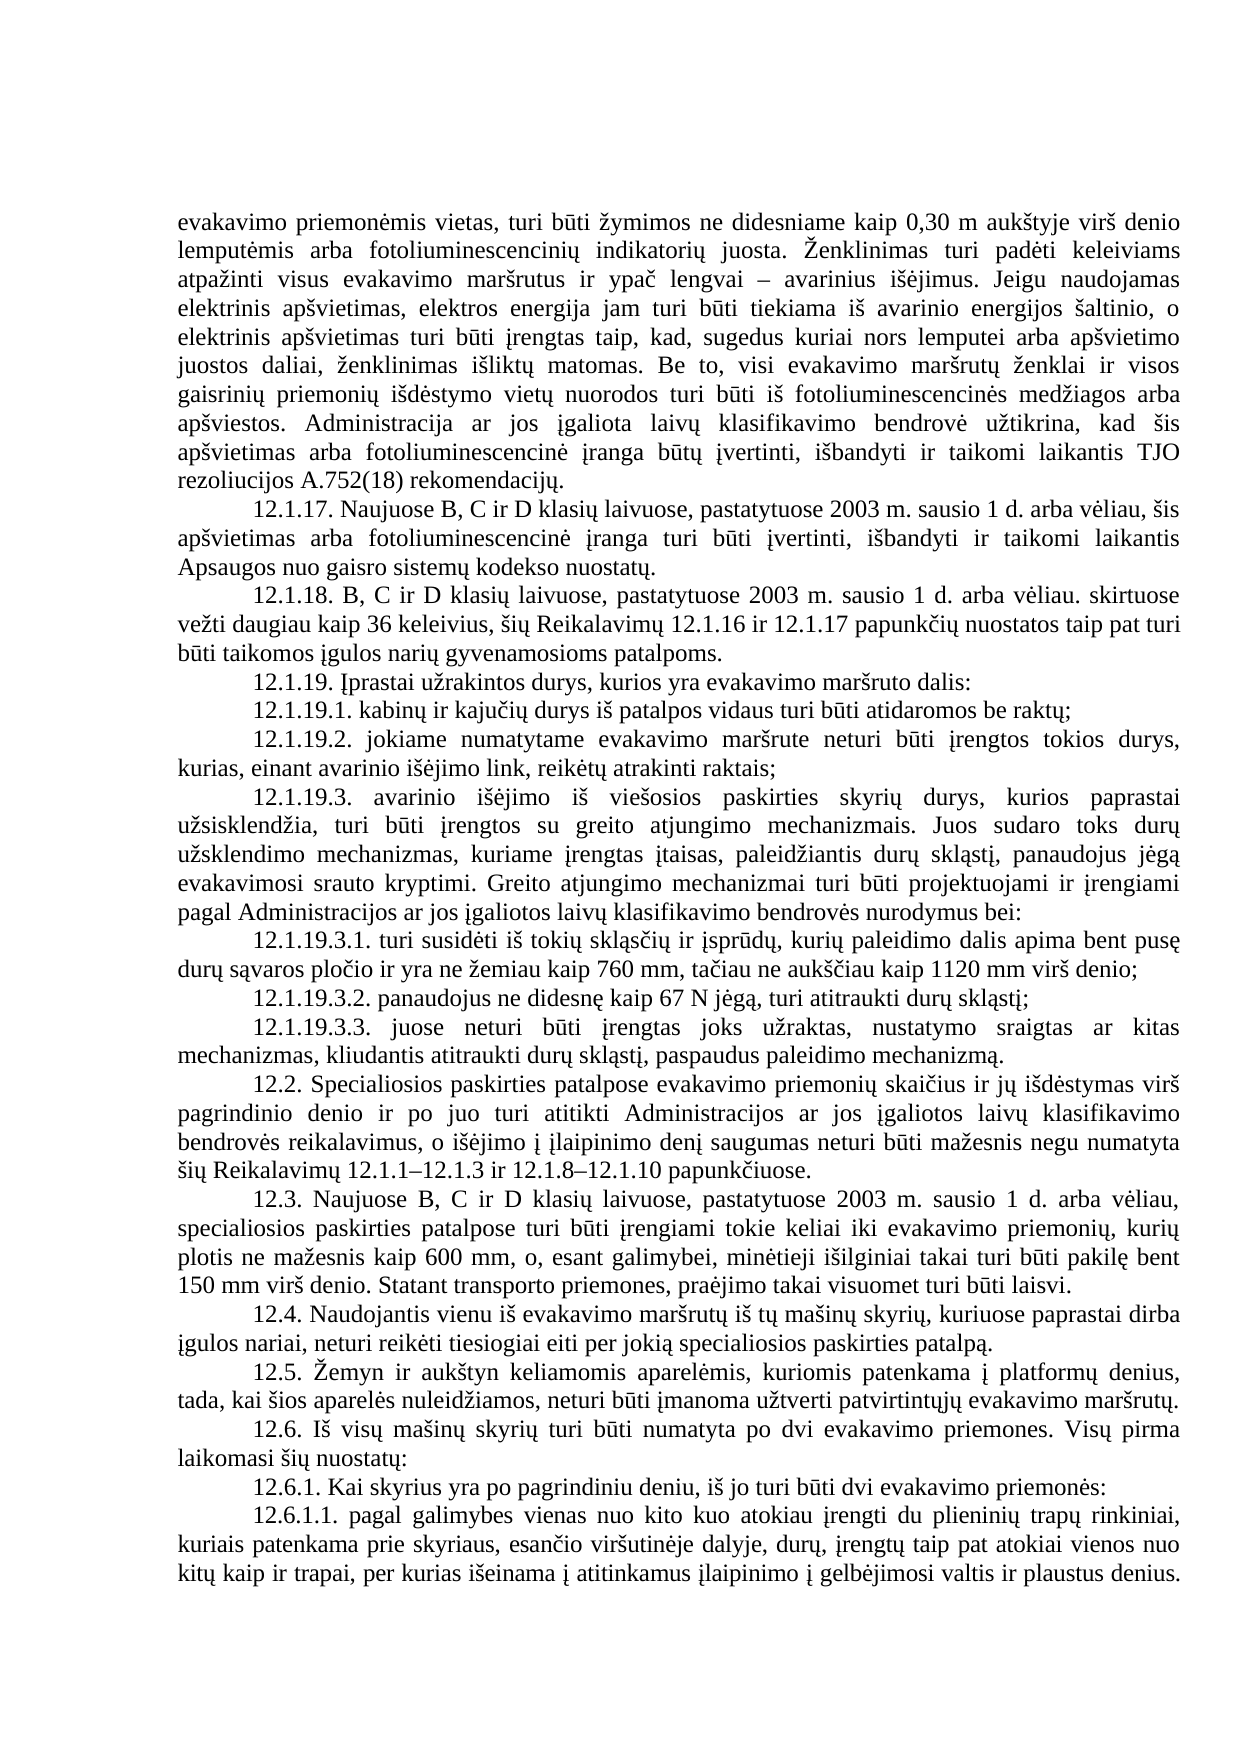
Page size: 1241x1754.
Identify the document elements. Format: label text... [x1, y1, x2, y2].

text 12.1.19.1. kabinų ir kajučių durys iš patalpos vidaus turi būti atidaromos be raktų; [177, 695, 1181, 724]
text 12.1.17. Naujuose B, C ir D klasių laivuose, pastatytuose 2003 m. sausio 1 d. arba vėliau, šis apšvietimas arba fotoliuminescencinė įranga turi būti įvertinti, išbandyti ir taikomi laikantis Apsaugos nuo gaisro sistemų kodekso nuostatų. [177, 494, 1181, 580]
text 12.1.19.3.1. turi susidėti iš tokių skląsčių ir įsprūdų, kurių paleidimo dalis apima bent pusę durų sąvaros pločio ir yra ne žemiau kaip 760 mm, tačiau ne aukščiau kaip 1120 mm virš denio; [177, 925, 1181, 983]
text 12.1.19. Įprastai užrakintos durys, kurios yra evakavimo maršruto dalis: [177, 667, 1181, 695]
text 12.6. Iš visų mašinų skyrių turi būti numatyta po dvi evakavimo priemones. Visų pirma laikomasi šių nuostatų: [177, 1414, 1181, 1472]
text 12.3. Naujuose B, C ir D klasių laivuose, pastatytuose 2003 m. sausio 1 d. arba vėliau, specialiosios paskirties patalpose turi būti įrengiami tokie keliai iki evakavimo priemonių, kurių plotis ne mažesnis kaip 600 mm, o, esant galimybei, minėtieji išilginiai takai turi būti pakilę bent 150 mm virš denio. Statant transporto priemones, praėjimo takai visuomet turi būti laisvi. [177, 1184, 1181, 1299]
text 12.1.19.3.3. juose neturi būti įrengtas joks užraktas, nustatymo sraigtas ar kitas mechanizmas, kliudantis atitraukti durų skląstį, paspaudus paleidimo mechanizmą. [177, 1012, 1181, 1069]
text 12.1.19.2. jokiame numatytame evakavimo maršrute neturi būti įrengtos tokios durys, kurias, einant avarinio išėjimo link, reikėtų atrakinti raktais; [177, 724, 1181, 782]
text evakavimo priemonėmis vietas, turi būti žymimos ne didesniame kaip 0,30 m aukštyje virš denio lemputėmis arba fotoliuminescencinių indikatorių juosta. Ženklinimas turi padėti keleiviams atpažinti visus evakavimo maršrutus ir ypač lengvai – avarinius išėjimus. Jeigu naudojamas elektrinis apšvietimas, elektros energija jam turi būti tiekiama iš avarinio energijos šaltinio, o elektrinis apšvietimas turi būti įrengtas taip, kad, sugedus kuriai nors lemputei arba apšvietimo juostos daliai, ženklinimas išliktų matomas. Be to, visi evakavimo maršrutų ženklai ir visos gaisrinių priemonių išdėstymo vietų nuorodos turi būti iš fotoliuminescencinės medžiagos arba apšviestos. Administracija ar jos įgaliota laivų klasifikavimo bendrovė užtikrina, kad šis apšvietimas arba fotoliuminescencinė įranga būtų įvertinti, išbandyti ir taikomi laikantis TJO rezoliucijos A.752(18) rekomendacijų. [177, 207, 1181, 494]
text 12.4. Naudojantis vienu iš evakavimo maršrutų iš tų mašinų skyrių, kuriuose paprastai dirba įgulos nariai, neturi reikėti tiesiogiai eiti per jokią specialiosios paskirties patalpą. [177, 1299, 1181, 1357]
text 12.2. Specialiosios paskirties patalpose evakavimo priemonių skaičius ir jų išdėstymas virš pagrindinio denio ir po juo turi atitikti Administracijos ar jos įgaliotos laivų klasifikavimo bendrovės reikalavimus, o išėjimo į įlaipinimo denį saugumas neturi būti mažesnis negu numatyta šių Reikalavimų 12.1.1–12.1.3 ir 12.1.8–12.1.10 papunkčiuose. [177, 1069, 1181, 1184]
text 12.1.19.3.2. panaudojus ne didesnę kaip 67 N jėgą, turi atitraukti durų skląstį; [177, 983, 1181, 1012]
text 12.1.19.3. avarinio išėjimo iš viešosios paskirties skyrių durys, kurios paprastai užsisklendžia, turi būti įrengtos su greito atjungimo mechanizmais. Juos sudaro toks durų užsklendimo mechanizmas, kuriame įrengtas įtaisas, paleidžiantis durų skląstį, panaudojus jėgą evakavimosi srauto kryptimi. Greito atjungimo mechanizmai turi būti projektuojami ir įrengiami pagal Administracijos ar jos įgaliotos laivų klasifikavimo bendrovės nurodymus bei: [177, 782, 1181, 925]
text 12.1.18. B, C ir D klasių laivuose, pastatytuose 2003 m. sausio 1 d. arba vėliau. skirtuose vežti daugiau kaip 36 keleivius, šių Reikalavimų 12.1.16 ir 12.1.17 papunkčių nuostatos taip pat turi būti taikomos įgulos narių gyvenamosioms patalpoms. [177, 580, 1181, 667]
text 12.6.1.1. pagal galimybes vienas nuo kito kuo atokiau įrengti du plieninių trapų rinkiniai, kuriais patenkama prie skyriaus, esančio viršutinėje dalyje, durų, įrengtų taip pat atokiai vienos nuo kitų kaip ir trapai, per kurias išeinama į atitinkamus įlaipinimo į gelbėjimosi valtis ir plaustus denius. [177, 1500, 1181, 1587]
text 12.6.1. Kai skyrius yra po pagrindiniu deniu, iš jo turi būti dvi evakavimo priemonės: [177, 1472, 1181, 1500]
text 12.5. Žemyn ir aukštyn keliamomis aparelėmis, kuriomis patenkama į platformų denius, tada, kai šios aparelės nuleidžiamos, neturi būti įmanoma užtverti patvirtintųjų evakavimo maršrutų. [177, 1357, 1181, 1414]
